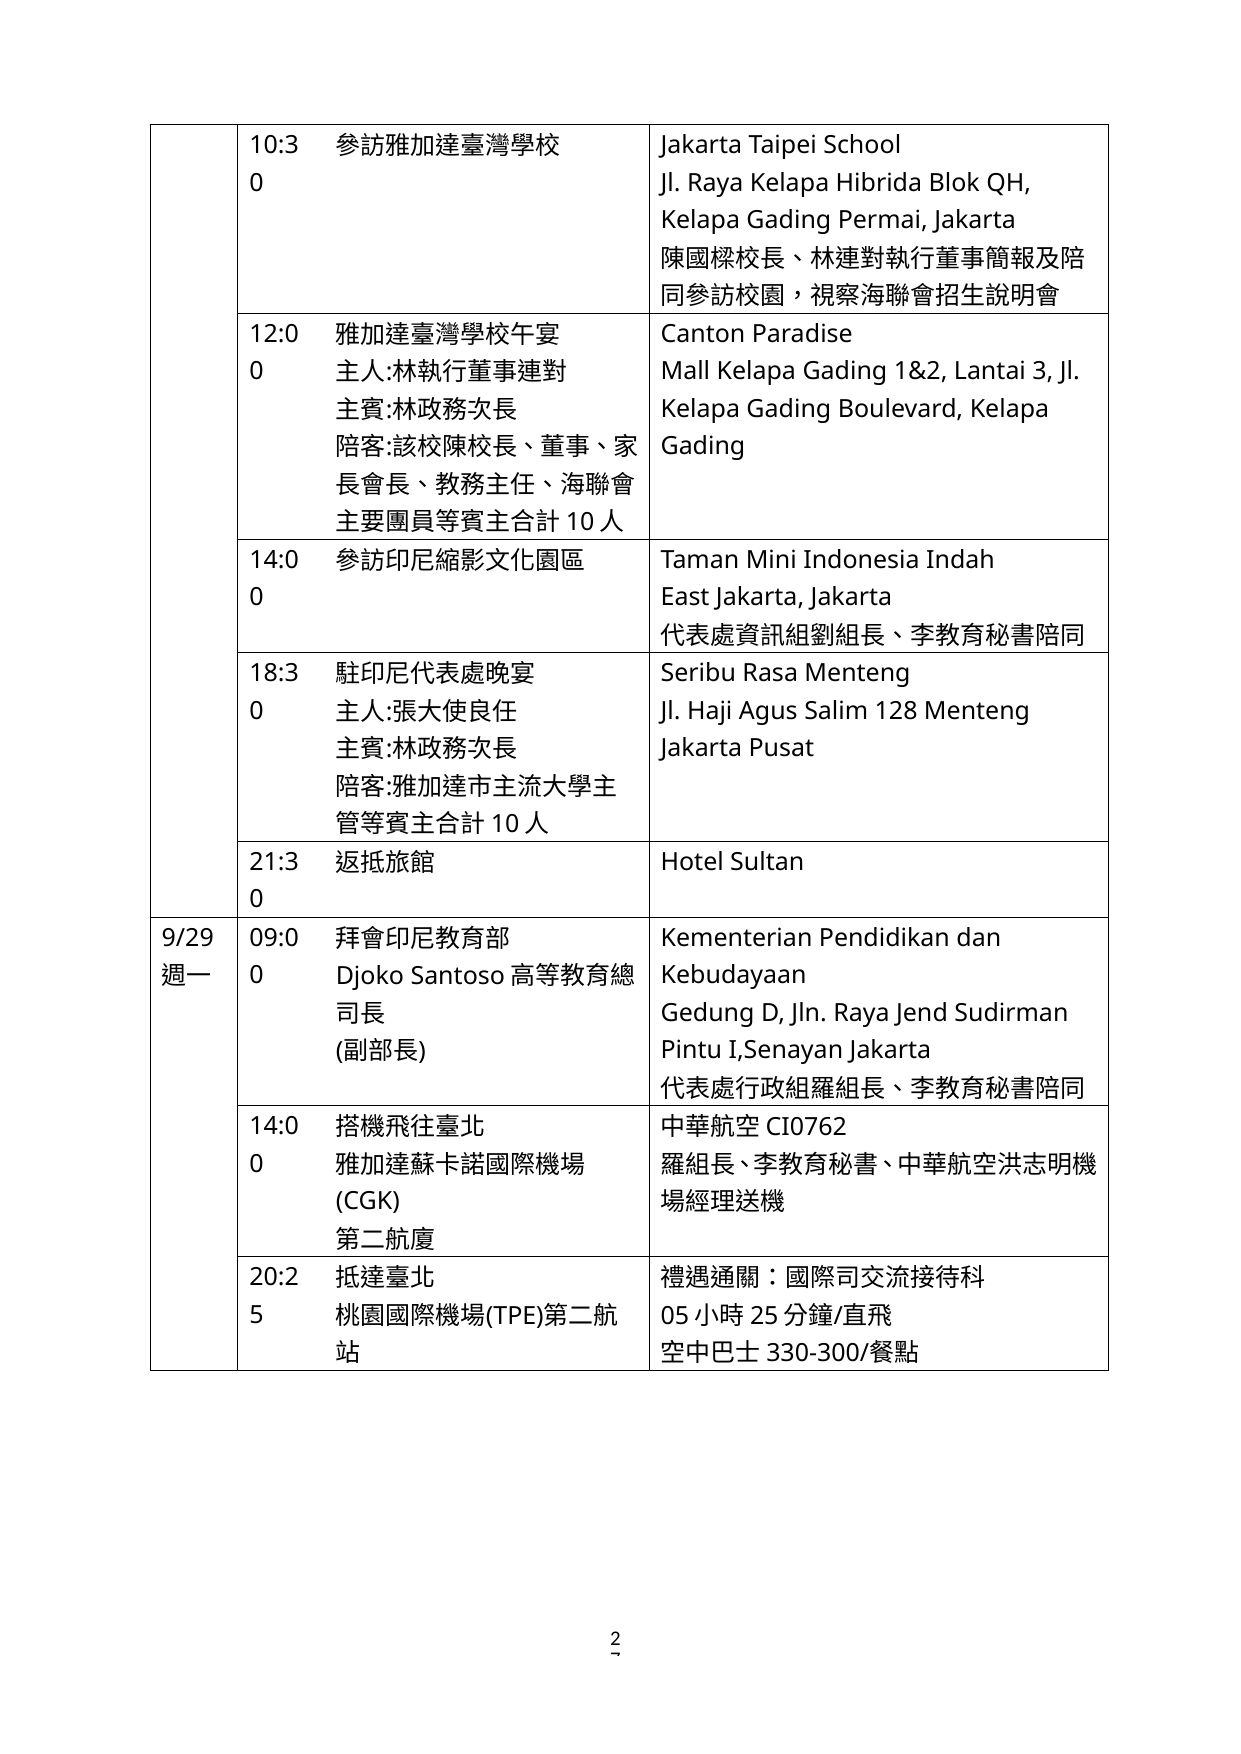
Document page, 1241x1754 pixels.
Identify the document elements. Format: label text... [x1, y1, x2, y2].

table_cell Canton Paradise Mall Kelapa Gading 1&2, Lantai 3, Jl. Kelapa Gading Boulevard, Kelapa Gading [650, 314, 1108, 538]
table_cell 9/29 週一 [151, 918, 237, 1370]
table_cell 搭機飛往臺北 雅加達蘇卡諾國際機場(CGK) 第二航廈 [324, 1106, 649, 1256]
table_cell 駐印尼代表處晚宴 主人:張大使良任 主賓:林政務次長 陪客:雅加達市主流大學主管等賓主合計10人 [324, 653, 649, 841]
table_cell 14:00 [238, 1106, 324, 1256]
table_cell 20:25 [238, 1257, 324, 1370]
table_cell 14:00 [238, 540, 324, 652]
table_cell Seribu Rasa Menteng Jl. Haji Agus Salim 128 Menteng Jakarta Pusat [650, 653, 1108, 841]
table_cell Hotel Sultan [650, 842, 1108, 917]
table_cell 拜會印尼教育部 Djoko Santoso高等教育總司長 (副部長) [324, 918, 649, 1105]
table_cell 中華航空CI0762 羅組長、李教育秘書、中華航空洪志明機場經理送機 [650, 1106, 1108, 1256]
table_cell 10:30 [238, 125, 324, 312]
table_cell 抵達臺北 桃園國際機場(TPE)第二航站 [324, 1257, 649, 1370]
table_cell Jakarta Taipei School Jl. Raya Kelapa Hibrida Blok QH, Kelapa Gading Permai, Jakarta 陳國樑校長、林連對執行董事簡報及陪同參訪校園，視察海聯會招生說明會 [650, 125, 1108, 312]
table_cell 09:00 [238, 918, 324, 1105]
table_cell Taman Mini Indonesia Indah East Jakarta, Jakarta 代表處資訊組劉組長、李教育秘書陪同 [650, 540, 1108, 652]
table_cell 參訪雅加達臺灣學校 [324, 125, 649, 312]
table_cell 禮遇通關：國際司交流接待科 05小時 25分鐘/直飛 空中巴士 330-300/餐點 [650, 1257, 1108, 1370]
table_cell 雅加達臺灣學校午宴 主人:林執行董事連對 主賓:林政務次長 陪客:該校陳校長、董事、家長會長、教務主任、海聯會主要團員等賓主合計10人 [324, 314, 649, 538]
table_cell 12:00 [238, 314, 324, 538]
table_cell 21:30 [238, 842, 324, 917]
table_cell Kementerian Pendidikan dan Kebudayaan Gedung D, Jln. Raya Jend Sudirman Pintu I,Senayan Jakarta 代表處行政組羅組長、李教育秘書陪同 [650, 918, 1108, 1105]
table_cell 18:30 [238, 653, 324, 841]
table_cell 參訪印尼縮影文化園區 [324, 540, 649, 652]
table_cell 返抵旅館 [324, 842, 649, 917]
table_cell [151, 125, 237, 917]
